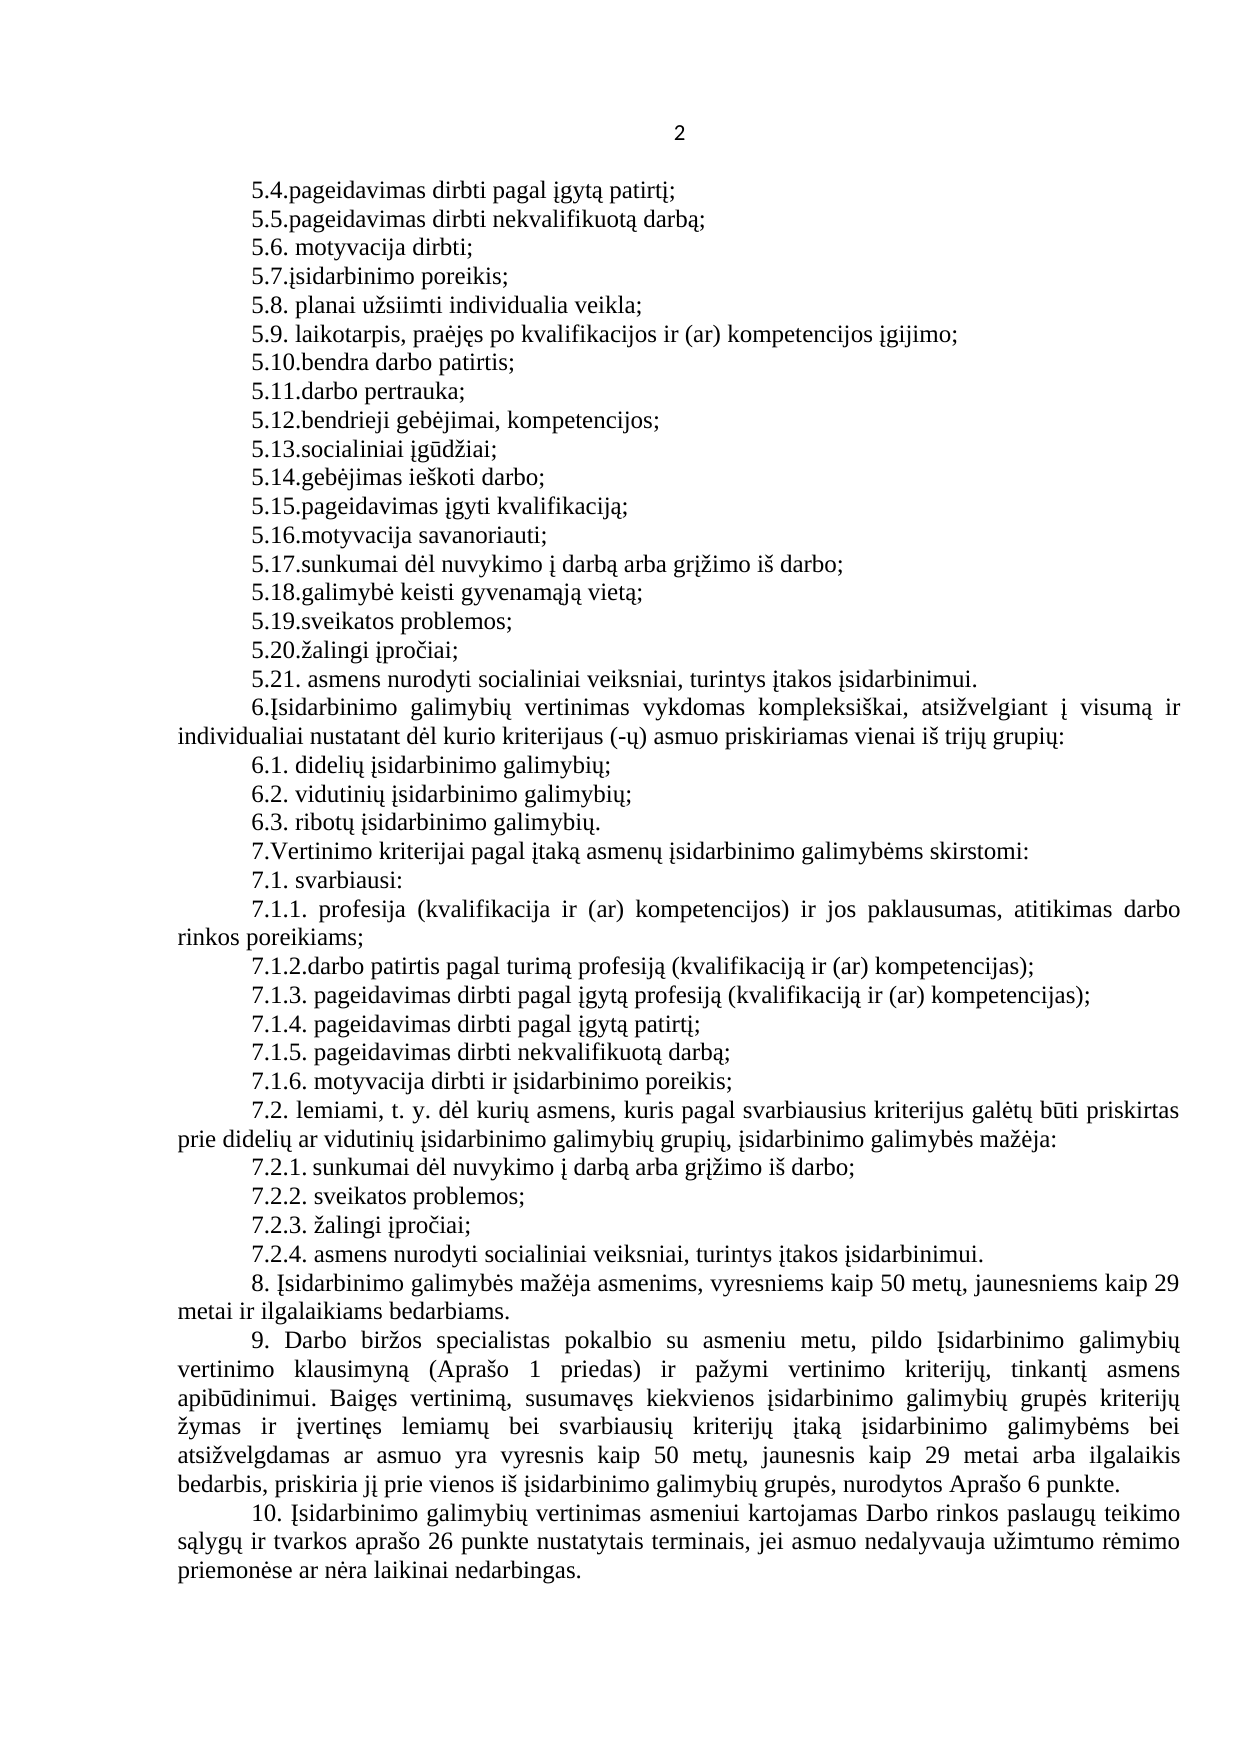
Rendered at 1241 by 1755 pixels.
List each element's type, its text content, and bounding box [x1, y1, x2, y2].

text 9. Darbo biržos specialistas pokalbio su asmeniu metu, pildo Įsidarbinimo galimybių vertinimo klausimyną (Aprašo 1 priedas) ir pažymi vertinimo kriterijų, tinkantį asmens apibūdinimui. Baigęs vertinimą, susumavęs kiekvienos įsidarbinimo galimybių grupės kriterijų žymas ir įvertinęs lemiamų bei svarbiausių kriterijų įtaką įsidarbinimo galimybėms bei atsižvelgdamas ar asmuo yra vyresnis kaip 50 metų, jaunesnis kaip 29 metai arba ilgalaikis bedarbis, priskiria jį prie vienos iš įsidarbinimo galimybių grupės, nurodytos Aprašo 6 punkte. [177, 1325, 1181, 1498]
text 5.13.socialiniai įgūdžiai; [177, 434, 1181, 462]
text 5.9. laikotarpis, praėjęs po kvalifikacijos ir (ar) kompetencijos įgijimo; [177, 319, 1181, 347]
text 7.1.2.darbo patirtis pagal turimą profesiją (kvalifikaciją ir (ar) kompetencijas); [177, 951, 1181, 980]
text 5.17.sunkumai dėl nuvykimo į darbą arba grįžimo iš darbo; [177, 549, 1181, 577]
text 5.14.gebėjimas ieškoti darbo; [177, 462, 1181, 491]
text 5.10.bendra darbo patirtis; [177, 347, 1181, 376]
text 5.12.bendrieji gebėjimai, kompetencijos; [177, 405, 1181, 434]
text 8. Įsidarbinimo galimybės mažėja asmenims, vyresniems kaip 50 metų, jaunesniems kaip 29 metai ir ilgalaikiams bedarbiams. [177, 1268, 1181, 1325]
text 5.16.motyvacija savanoriauti; [177, 520, 1181, 549]
text 7.1.6. motyvacija dirbti ir įsidarbinimo poreikis; [177, 1066, 1181, 1095]
text 5.18.galimybė keisti gyvenamąją vietą; [177, 577, 1181, 606]
text 5.11.darbo pertrauka; [177, 376, 1181, 405]
text 7.2.1. sunkumai dėl nuvykimo į darbą arba grįžimo iš darbo; [177, 1152, 1181, 1181]
text 7.2. lemiami, t. y. dėl kurių asmens, kuris pagal svarbiausius kriterijus galėtų būti priskirtas prie didelių ar vidutinių įsidarbinimo galimybių grupių, įsidarbinimo galimybės mažėja: [177, 1095, 1181, 1152]
text 5.20.žalingi įpročiai; [177, 635, 1181, 664]
text 5.19.sveikatos problemos; [177, 606, 1181, 635]
text 5.21. asmens nurodyti socialiniai veiksniai, turintys įtakos įsidarbinimui. [177, 664, 1181, 692]
text 7.2.3. žalingi įpročiai; [177, 1210, 1181, 1239]
text 6.3. ribotų įsidarbinimo galimybių. [177, 807, 1181, 836]
text 7.1.4. pageidavimas dirbti pagal įgytą patirtį; [177, 1009, 1181, 1037]
text 7.2.2. sveikatos problemos; [177, 1181, 1181, 1210]
text 6.1. didelių įsidarbinimo galimybių; [177, 750, 1181, 779]
text 7.2.4. asmens nurodyti socialiniai veiksniai, turintys įtakos įsidarbinimui. [177, 1239, 1181, 1268]
text 5.7.įsidarbinimo poreikis; [177, 261, 1181, 290]
text 6.2. vidutinių įsidarbinimo galimybių; [177, 779, 1181, 807]
text 5.15.pageidavimas įgyti kvalifikaciją; [177, 491, 1181, 520]
text 7.1.5. pageidavimas dirbti nekvalifikuotą darbą; [177, 1037, 1181, 1066]
text 5.5.pageidavimas dirbti nekvalifikuotą darbą; [177, 204, 1181, 232]
text 5.4.pageidavimas dirbti pagal įgytą patirtį; [177, 175, 1181, 204]
text 5.6. motyvacija dirbti; [177, 232, 1181, 261]
text 7.Vertinimo kriterijai pagal įtaką asmenų įsidarbinimo galimybėms skirstomi: [177, 836, 1181, 865]
text 7.1.3. pageidavimas dirbti pagal įgytą profesiją (kvalifikaciją ir (ar) kompetencijas); [177, 980, 1181, 1009]
text 6.Įsidarbinimo galimybių vertinimas vykdomas kompleksiškai, atsižvelgiant į visumą ir individualiai nustatant dėl kurio kriterijaus (-ų) asmuo priskiriamas vienai iš trijų grupių: [177, 692, 1181, 750]
text 5.8. planai užsiimti individualia veikla; [177, 290, 1181, 319]
text 7.1.1. profesija (kvalifikacija ir (ar) kompetencijos) ir jos paklausumas, atitikimas darbo rinkos poreikiams; [177, 894, 1181, 951]
text 10. Įsidarbinimo galimybių vertinimas asmeniui kartojamas Darbo rinkos paslaugų teikimo sąlygų ir tvarkos aprašo 26 punkte nustatytais terminais, jei asmuo nedalyvauja užimtumo rėmimo priemonėse ar nėra laikinai nedarbingas. [177, 1498, 1181, 1584]
text 7.1. svarbiausi: [177, 865, 1181, 894]
